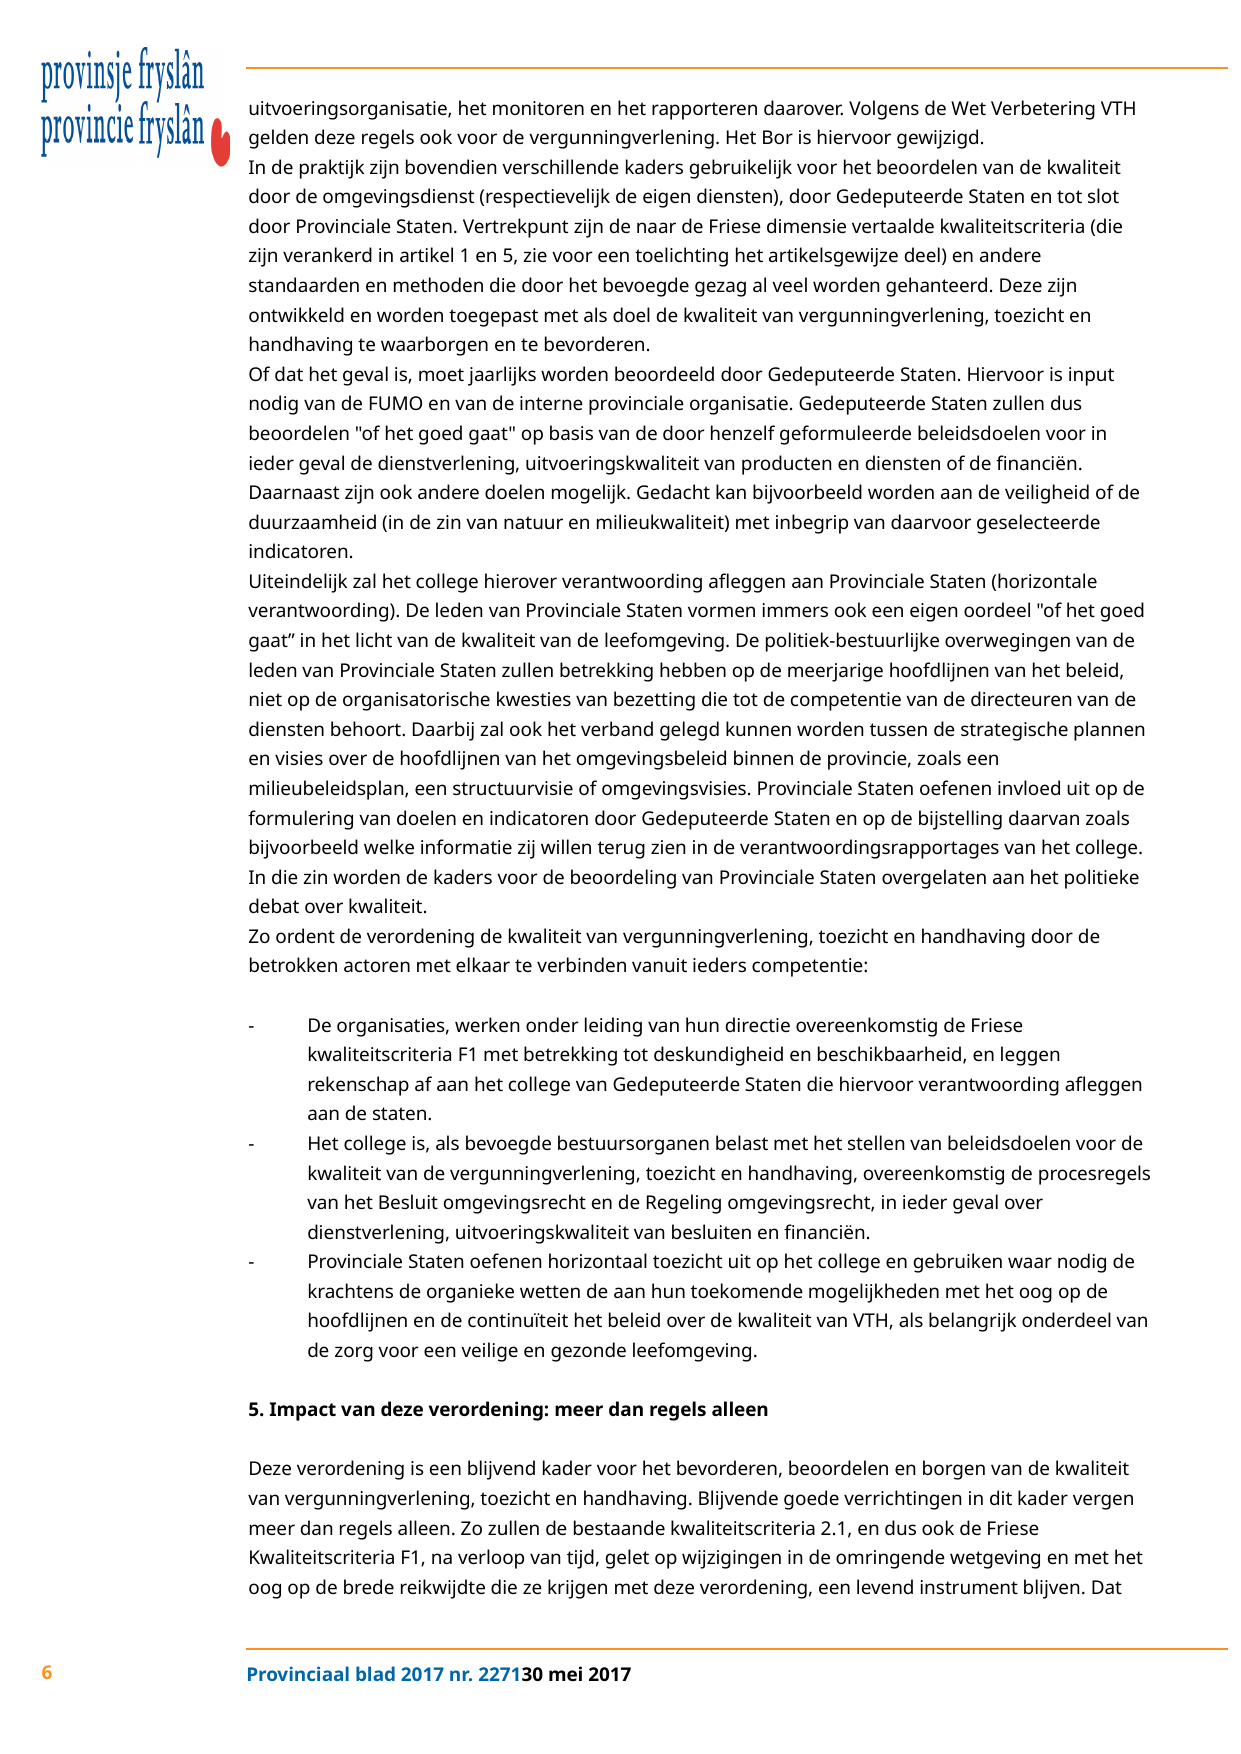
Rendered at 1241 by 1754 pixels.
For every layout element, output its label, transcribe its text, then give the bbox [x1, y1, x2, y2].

text In de praktijk zijn bovendien verschillende kaders gebruikelijk voor het beoordelen van de kwaliteit door de omgevingsdienst (respectievelijk de eigen diensten), door Gedeputeerde Staten en tot slot door Provinciale Staten. Vertrekpunt zijn de naar de Friese dimensie vertaalde kwaliteitscriteria (die zijn verankerd in artikel 1 en 5, zie voor een toelichting het artikelsgewijze deel) en andere standaarden en methoden die door het bevoegde gezag al veel worden gehanteerd. Deze zijn ontwikkeld en worden toegepast met als doel de kwaliteit van vergunningverlening, toezicht en handhaving te waarborgen en te bevorderen. [248, 154, 1152, 357]
list Het college is, als bevoegde bestuursorganen belast met het stellen van beleidsdoelen voor de kwaliteit van de vergunningverlening, toezicht en handhaving, overeenkomstig de procesregels van het Besluit omgevingsrecht en de Regeling omgevingsrecht, in ieder geval over dienstverlening, uitvoeringskwaliteit van besluiten en financiën. [248, 1130, 1152, 1245]
text Deze verordening is een blijvend kader voor het bevorderen, beoordelen en borgen van de kwaliteit van vergunningverlening, toezicht en handhaving. Blijvende goede verrichtingen in dit kader vergen meer dan regels alleen. Zo zullen de bestaande kwaliteitscriteria 2.1, en dus ook de Friese Kwaliteitscriteria F1, na verloop van tijd, gelet op wijzigingen in de omringende wetgeving en met het oog op de brede reikwijdte die ze krijgen met deze verordening, een levend instrument blijven. Dat [248, 1456, 1152, 1600]
text Of dat het geval is, moet jaarlijks worden beoordeeld door Gedeputeerde Staten. Hiervoor is input nodig van de FUMO en van de interne provinciale organisatie. Gedeputeerde Staten zullen dus beoordelen "of het goed gaat" op basis van de door henzelf geformuleerde beleidsdoelen voor in ieder geval de dienstverlening, uitvoeringskwaliteit van producten en diensten of de financiën. Daarnaast zijn ook andere doelen mogelijk. Gedacht kan bijvoorbeeld worden aan de veiligheid of de duurzaamheid (in de zin van natuur en milieukwaliteit) met inbegrip van daarvoor geselecteerde indicatoren. [248, 361, 1152, 564]
text Zo ordent de verordening de kwaliteit van vergunningverlening, toezicht en handhaving door de betrokken actoren met elkaar te verbinden vanuit ieders competentie: [248, 923, 1152, 978]
text uitvoeringsorganisatie, het monitoren en het rapporteren daarover. Volgens de Wet Verbetering VTH gelden deze regels ook voor de vergunningverlening. Het Bor is hiervoor gewijzigd. [248, 95, 1152, 150]
list Provinciale Staten oefenen horizontaal toezicht uit op het college en gebruiken waar nodig de krachtens de organieke wetten de aan hun toekomende mogelijkheden met het oog op de hoofdlijnen en de continuïteit het beleid over de kwaliteit van VTH, als belangrijk onderdeel van de zorg voor een veilige en gezonde leefomgeving. [248, 1248, 1152, 1363]
picture [41, 47, 231, 172]
text Uiteindelijk zal het college hierover verantwoording afleggen aan Provinciale Staten (horizontale verantwoording). De leden van Provinciale Staten vormen immers ook een eigen oordeel "of het goed gaat” in het licht van de kwaliteit van de leefomgeving. De politiek-bestuurlijke overwegingen van de leden van Provinciale Staten zullen betrekking hebben op de meerjarige hoofdlijnen van het beleid, niet op de organisatorische kwesties van bezetting die tot de competentie van de directeuren van de diensten behoort. Daarbij zal ook het verband gelegd kunnen worden tussen de strategische plannen en visies over de hoofdlijnen van het omgevingsbeleid binnen de provincie, zoals een milieubeleidsplan, een structuurvisie of omgevingsvisies. Provinciale Staten oefenen invloed uit op de formulering van doelen en indicatoren door Gedeputeerde Staten en op de bijstelling daarvan zoals bijvoorbeeld welke informatie zij willen terug zien in de verantwoordingsrapportages van het college. In die zin worden de kaders voor de beoordeling van Provinciale Staten overgelaten aan het politieke debat over kwaliteit. [248, 568, 1152, 919]
text 5. Impact van deze verordening: meer dan regels alleen [248, 1396, 1152, 1422]
list De organisaties, werken onder leiding van hun directie overeenkomstig de Friese kwaliteitscriteria F1 met betrekking tot deskundigheid en beschikbaarheid, en leggen rekenschap af aan het college van Gedeputeerde Staten die hiervoor verantwoording afleggen aan de staten. [248, 1012, 1152, 1126]
